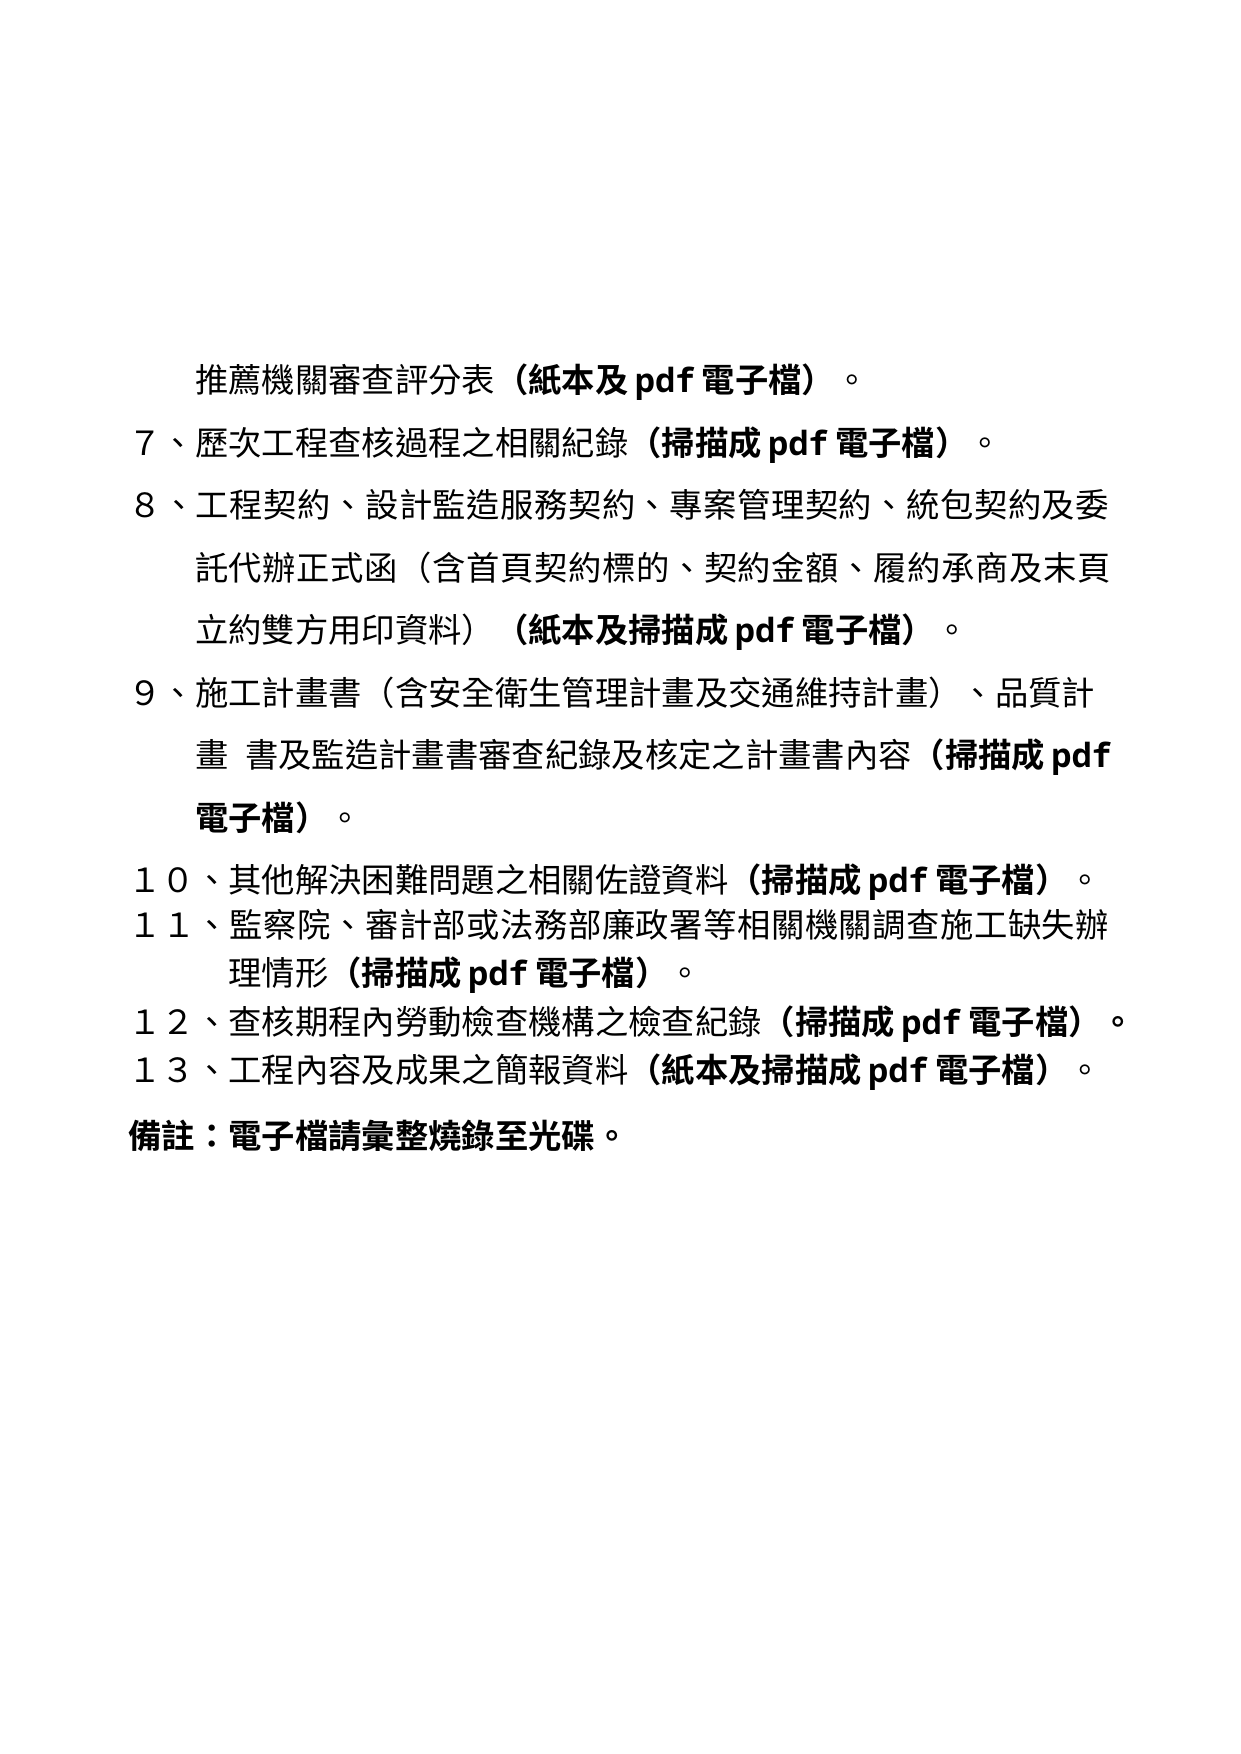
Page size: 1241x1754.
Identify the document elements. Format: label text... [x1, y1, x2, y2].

text 推薦機關審查評分表（紙本及pdf電子檔）。 [128, 336, 1112, 399]
text １２、查核期程內勞動檢查機構之檢查紀錄（掃描成pdf電子檔）。 [128, 996, 1112, 1044]
text ８、工程契約、設計監造服務契約、專案管理契約、統包契約及委託代辦正式函（含首頁契約標的、契約金額、履約承商及末頁 立約雙方用印資料）（紙本及掃描成pdf電子檔）。 [128, 461, 1112, 649]
text ９、施工計畫書（含安全衛生管理計畫及交通維持計畫）、品質計畫 書及監造計畫書審查紀錄及核定之計畫書內容（掃描成pdf電子檔）。 [128, 649, 1112, 836]
text １３、工程內容及成果之簡報資料（紙本及掃描成pdf電子檔）。 [128, 1044, 1112, 1092]
text 備註：電子檔請彙整燒錄至光碟。 [128, 1092, 1116, 1155]
text １１、監察院、審計部或法務部廉政署等相關機關調查施工缺失辦理情形（掃描成pdf電子檔）。 [128, 899, 1112, 996]
text ７、歷次工程查核過程之相關紀錄（掃描成pdf電子檔）。 [128, 399, 1112, 461]
text １０、其他解決困難問題之相關佐證資料（掃描成pdf電子檔）。 [128, 836, 1112, 899]
